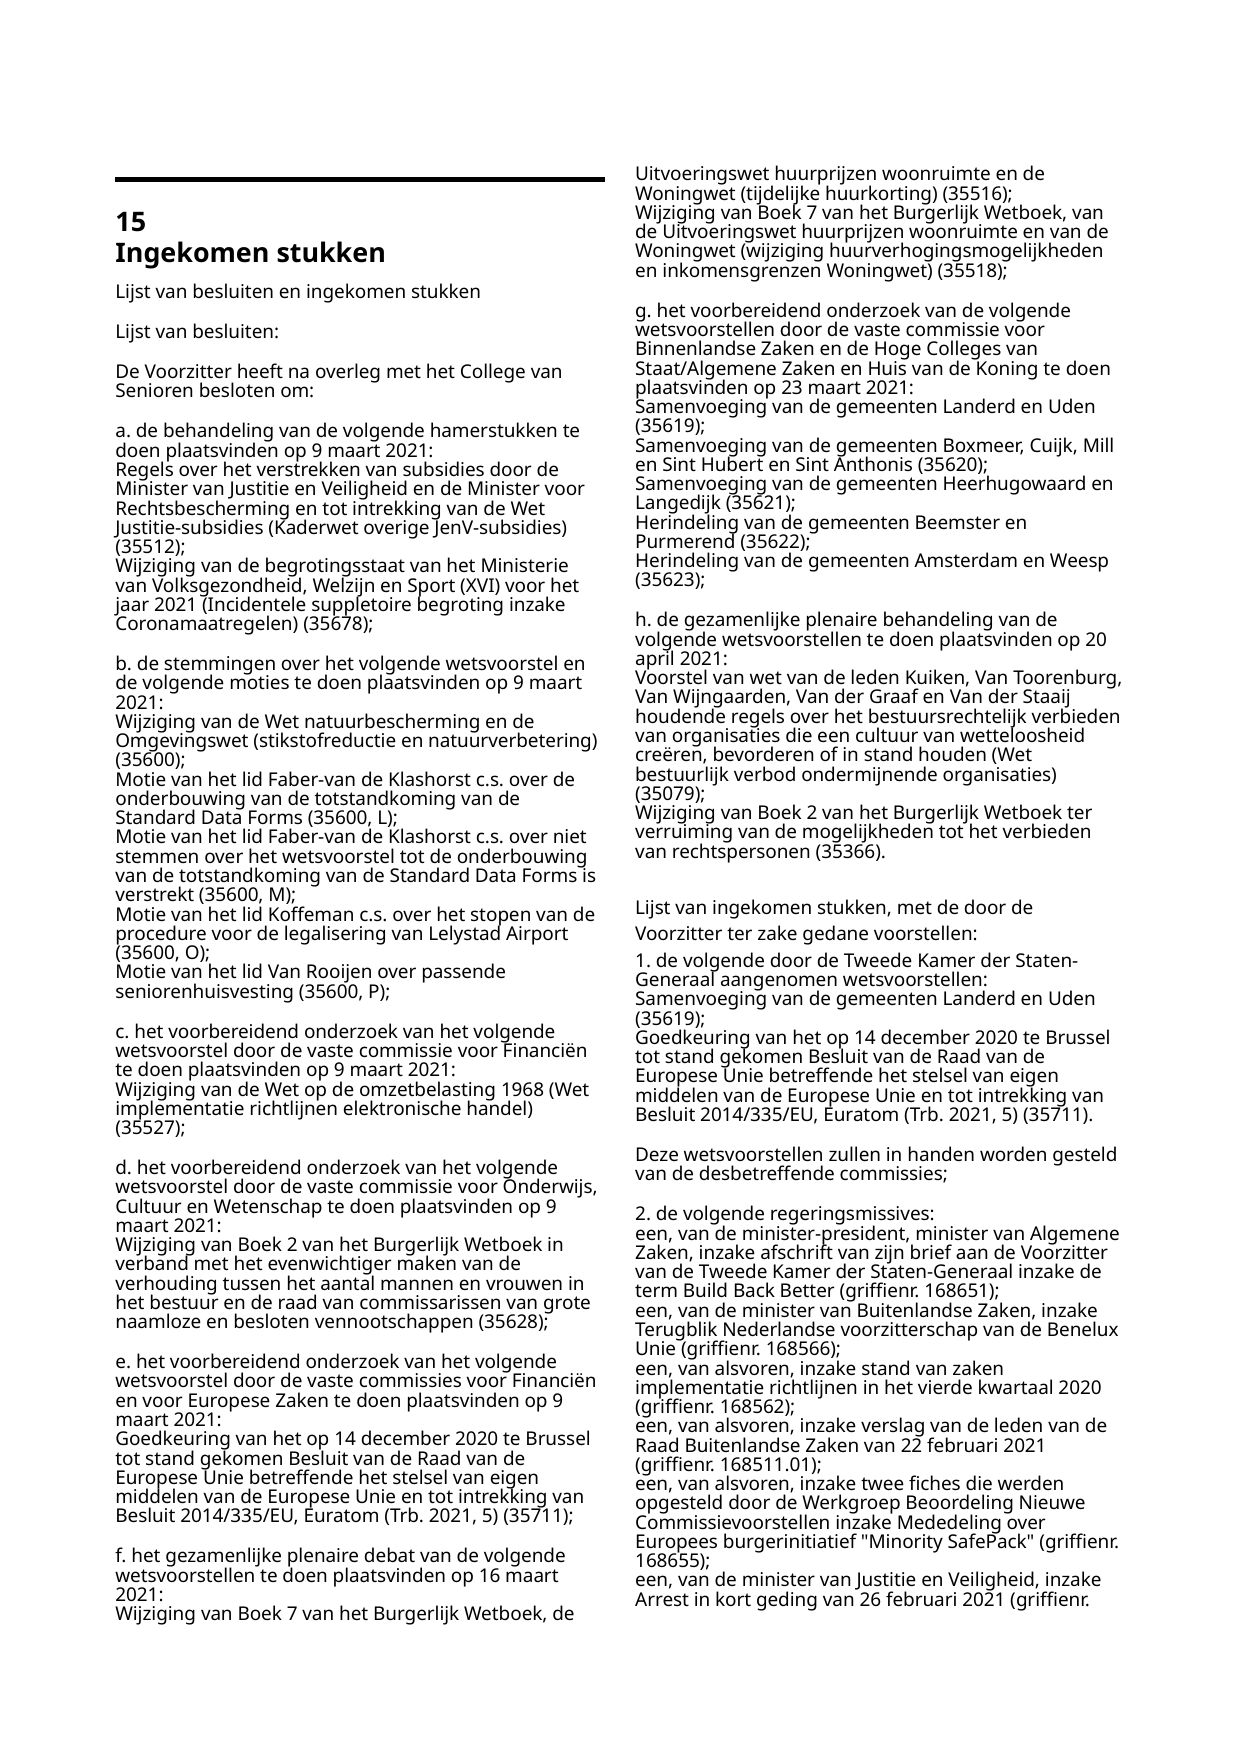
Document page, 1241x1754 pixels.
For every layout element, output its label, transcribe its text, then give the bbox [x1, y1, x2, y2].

text Voorstel van wet van de leden Kuiken, Van Toorenburg, Van Wijngaarden, Van der Graaf en Van der Staaij houdende regels over het bestuursrechtelijk verbieden van organisaties die een cultuur van wetteloosheid creëren, bevorderen of in stand houden (Wet bestuurlijk verbod ondermijnende organisaties) (35079); [635, 669, 1125, 804]
text Samenvoeging van de gemeenten Heerhugowaard en Langedijk (35621); [635, 475, 1125, 514]
text Samenvoeging van de gemeenten Boxmeer, Cuijk, Mill en Sint Hubert en Sint Anthonis (35620); [635, 437, 1125, 475]
text Regels over het verstrekken van subsidies door de Minister van Justitie en Veiligheid en de Minister voor Rechtsbescherming en tot intrekking van de Wet Justitie-subsidies (Kaderwet overige JenV-subsidies) (35512); [115, 461, 605, 557]
text a. de behandeling van de volgende hamerstukken te doen plaatsvinden op 9 maart 2021: [115, 422, 605, 461]
text 15 [115, 203, 605, 239]
text Motie van het lid Faber-van de Klashorst c.s. over de onderbouwing van de totstandkoming van de Standard Data Forms (35600, L); [115, 771, 605, 828]
text Herindeling van de gemeenten Beemster en Purmerend (35622); [635, 514, 1125, 552]
text Wijziging van de begrotingsstaat van het Ministerie van Volksgezondheid, Welzijn en Sport (XVI) voor het jaar 2021 (Incidentele suppletoire begroting inzake Coronamaatregelen) (35678); [115, 557, 605, 634]
text Motie van het lid Faber-van de Klashorst c.s. over niet stemmen over het wetsvoorstel tot de onderbouwing van de totstandkoming van de Standard Data Forms is verstrekt (35600, M); [115, 828, 605, 906]
text b. de stemmingen over het volgende wetsvoorstel en de volgende moties te doen plaatsvinden op 9 maart 2021: [115, 655, 605, 713]
text Samenvoeging van de gemeenten Landerd en Uden (35619); [635, 990, 1125, 1029]
text Wijziging van Boek 7 van het Burgerlijk Wetboek, de [115, 1605, 605, 1624]
text een, van alsvoren, inzake stand van zaken implementatie richtlijnen in het vierde kwartaal 2020 (griffienr. 168562); [635, 1359, 1125, 1417]
text Wijziging van de Wet natuurbescherming en de Omgevingswet (stikstofreductie en natuurverbetering) (35600); [115, 713, 605, 771]
text c. het voorbereidend onderzoek van het volgende wetsvoorstel door de vaste commissie voor Financiën te doen plaatsvinden op 9 maart 2021: [115, 1023, 605, 1081]
text f. het gezamenlijke plenaire debat van de volgende wetsvoorstellen te doen plaatsvinden op 16 maart 2021: [115, 1547, 605, 1605]
text De Voorzitter heeft na overleg met het College van Senioren besloten om: [115, 363, 605, 402]
text Goedkeuring van het op 14 december 2020 te Brussel tot stand gekomen Besluit van de Raad van de Europese Unie betreffende het stelsel van eigen middelen van de Europese Unie en tot intrekking van Besluit 2014/335/EU, Euratom (Trb. 2021, 5) (35711). [635, 1029, 1125, 1125]
text e. het voorbereidend onderzoek van het volgende wetsvoorstel door de vaste commissies voor Financiën en voor Europese Zaken te doen plaatsvinden op 9 maart 2021: [115, 1353, 605, 1430]
text Lijst van besluiten en ingekomen stukken [115, 283, 605, 302]
text g. het voorbereidend onderzoek van de volgende wetsvoorstellen door de vaste commissie voor Binnenlandse Zaken en de Hoge Colleges van Staat/Algemene Zaken en Huis van de Koning te doen plaatsvinden op 23 maart 2021: [635, 302, 1125, 398]
text h. de gezamenlijke plenaire behandeling van de volgende wetsvoorstellen te doen plaatsvinden op 20 april 2021: [635, 611, 1125, 669]
text een, van de minister-president, minister van Algemene Zaken, inzake afschrift van zijn brief aan de Voorzitter van de Tweede Kamer der Staten-Generaal inzake de term Build Back Better (griffienr. 168651); [635, 1224, 1125, 1302]
text een, van de minister van Justitie en Veiligheid, inzake Arrest in kort geding van 26 februari 2021 (griffienr. [635, 1571, 1125, 1610]
text Motie van het lid Van Rooijen over passende seniorenhuisvesting (35600, P); [115, 963, 605, 1002]
text Samenvoeging van de gemeenten Landerd en Uden (35619); [635, 398, 1125, 437]
text 1. de volgende door de Tweede Kamer der Staten-Generaal aangenomen wetsvoorstellen: [635, 952, 1125, 990]
text Wijziging van Boek 7 van het Burgerlijk Wetboek, van de Uitvoeringswet huurprijzen woonruimte en van de Woningwet (wijziging huurverhogingsmogelijkheden en inkomensgrenzen Woningwet) (35518); [635, 204, 1125, 281]
text een, van alsvoren, inzake verslag van de leden van de Raad Buitenlandse Zaken van 22 februari 2021 (griffienr. 168511.01); [635, 1417, 1125, 1475]
text Wijziging van Boek 2 van het Burgerlijk Wetboek in verband met het evenwichtiger maken van de verhouding tussen het aantal mannen en vrouwen in het bestuur en de raad van commissarissen van grote naamloze en besloten vennootschappen (35628); [115, 1236, 605, 1332]
text 2. de volgende regeringsmissives: [635, 1205, 1125, 1224]
text Lijst van besluiten: [115, 323, 605, 342]
text Ingekomen stukken [115, 239, 605, 283]
text Deze wetsvoorstellen zullen in handen worden gesteld van de desbetreffende commissies; [635, 1146, 1125, 1184]
text Wijziging van de Wet op de omzetbelasting 1968 (Wet implementatie richtlijnen elektronische handel) (35527); [115, 1081, 605, 1138]
text een, van de minister van Buitenlandse Zaken, inzake Terugblik Nederlandse voorzitterschap van de Benelux Unie (griffienr. 168566); [635, 1302, 1125, 1359]
text Motie van het lid Koffeman c.s. over het stopen van de procedure voor de legalisering van Lelystad Airport (35600, O); [115, 906, 605, 963]
text een, van alsvoren, inzake twee fiches die werden opgesteld door de Werkgroep Beoordeling Nieuwe Commissievoorstellen inzake Mededeling over Europees burgerinitiatief "Minority SafePack" (griffienr. 168655); [635, 1475, 1125, 1571]
text Lijst van ingekomen stukken, met de door de Voorzitter ter zake gedane voorstellen: [635, 894, 1125, 946]
text Uitvoeringswet huurprijzen woonruimte en de Woningwet (tijdelijke huurkorting) (35516); [635, 165, 1125, 204]
text Herindeling van de gemeenten Amsterdam en Weesp (35623); [635, 552, 1125, 591]
text Goedkeuring van het op 14 december 2020 te Brussel tot stand gekomen Besluit van de Raad van de Europese Unie betreffende het stelsel van eigen middelen van de Europese Unie en tot intrekking van Besluit 2014/335/EU, Euratom (Trb. 2021, 5) (35711); [115, 1430, 605, 1527]
text Wijziging van Boek 2 van het Burgerlijk Wetboek ter verruiming van de mogelijkheden tot het verbieden van rechtspersonen (35366). [635, 804, 1125, 862]
text d. het voorbereidend onderzoek van het volgende wetsvoorstel door de vaste commissie voor Onderwijs, Cultuur en Wetenschap te doen plaatsvinden op 9 maart 2021: [115, 1159, 605, 1236]
